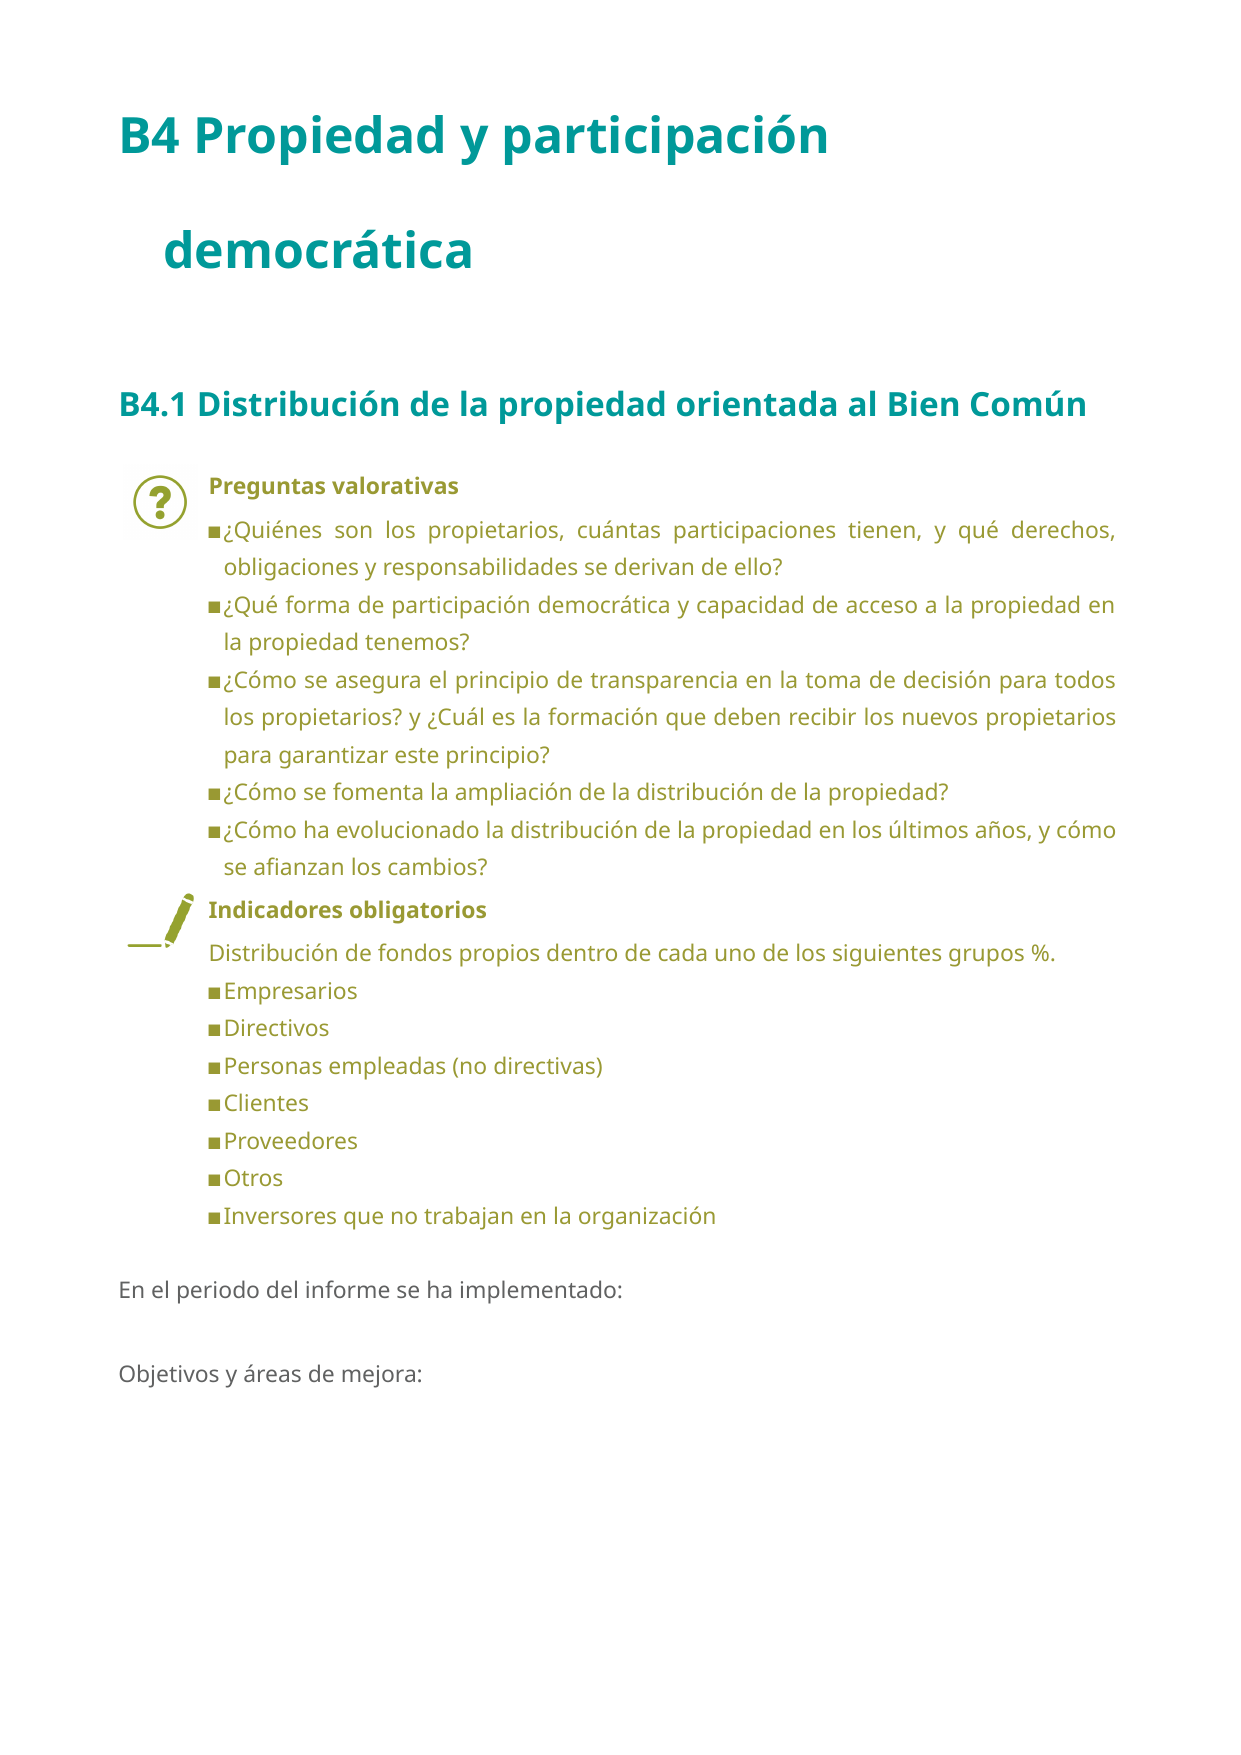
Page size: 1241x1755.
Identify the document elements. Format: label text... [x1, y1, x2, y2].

text Objetivos y áreas de mejora: [118, 1358, 1122, 1396]
table_header Preguntas valorativas ¿Quiénes son los propietarios, cuántas participaciones tienen, y qué derechos, obligaciones y responsabilidades se derivan de ello? ¿Qué forma de participación democrática y capacidad de acceso a la propiedad en la propiedad tenemos? ¿Cómo se asegura el principio de transparencia en la toma de decisión para todos los propietarios? y ¿Cuál es la formación que deben recibir los nuevos propietarios para garantizar este principio? ¿Cómo se fomenta la ampliación de la distribución de la propiedad? ¿Cómo ha evolucionado la distribución de la propiedad en los últimos años, y cómo se afianzan los cambios? [203, 464, 1123, 888]
subtitle B4.1 Distribución de la propiedad orientada al Bien Común [118, 380, 1122, 439]
picture [122, 464, 198, 540]
table_cell Indicadores obligatorios Distribución de fondos propios dentro de cada uno de los siguientes grupos %. Empresarios Directivos Personas empleadas (no directivas) Clientes Proveedores Otros Inversores que no trabajan en la organización [203, 888, 1123, 1237]
picture [123, 888, 197, 952]
subtitle B4 Propiedad y participación democrática [118, 101, 1122, 329]
table_header [118, 464, 202, 888]
table_cell [118, 888, 202, 1237]
text En el periodo del informe se ha implementado: [118, 1274, 1122, 1313]
